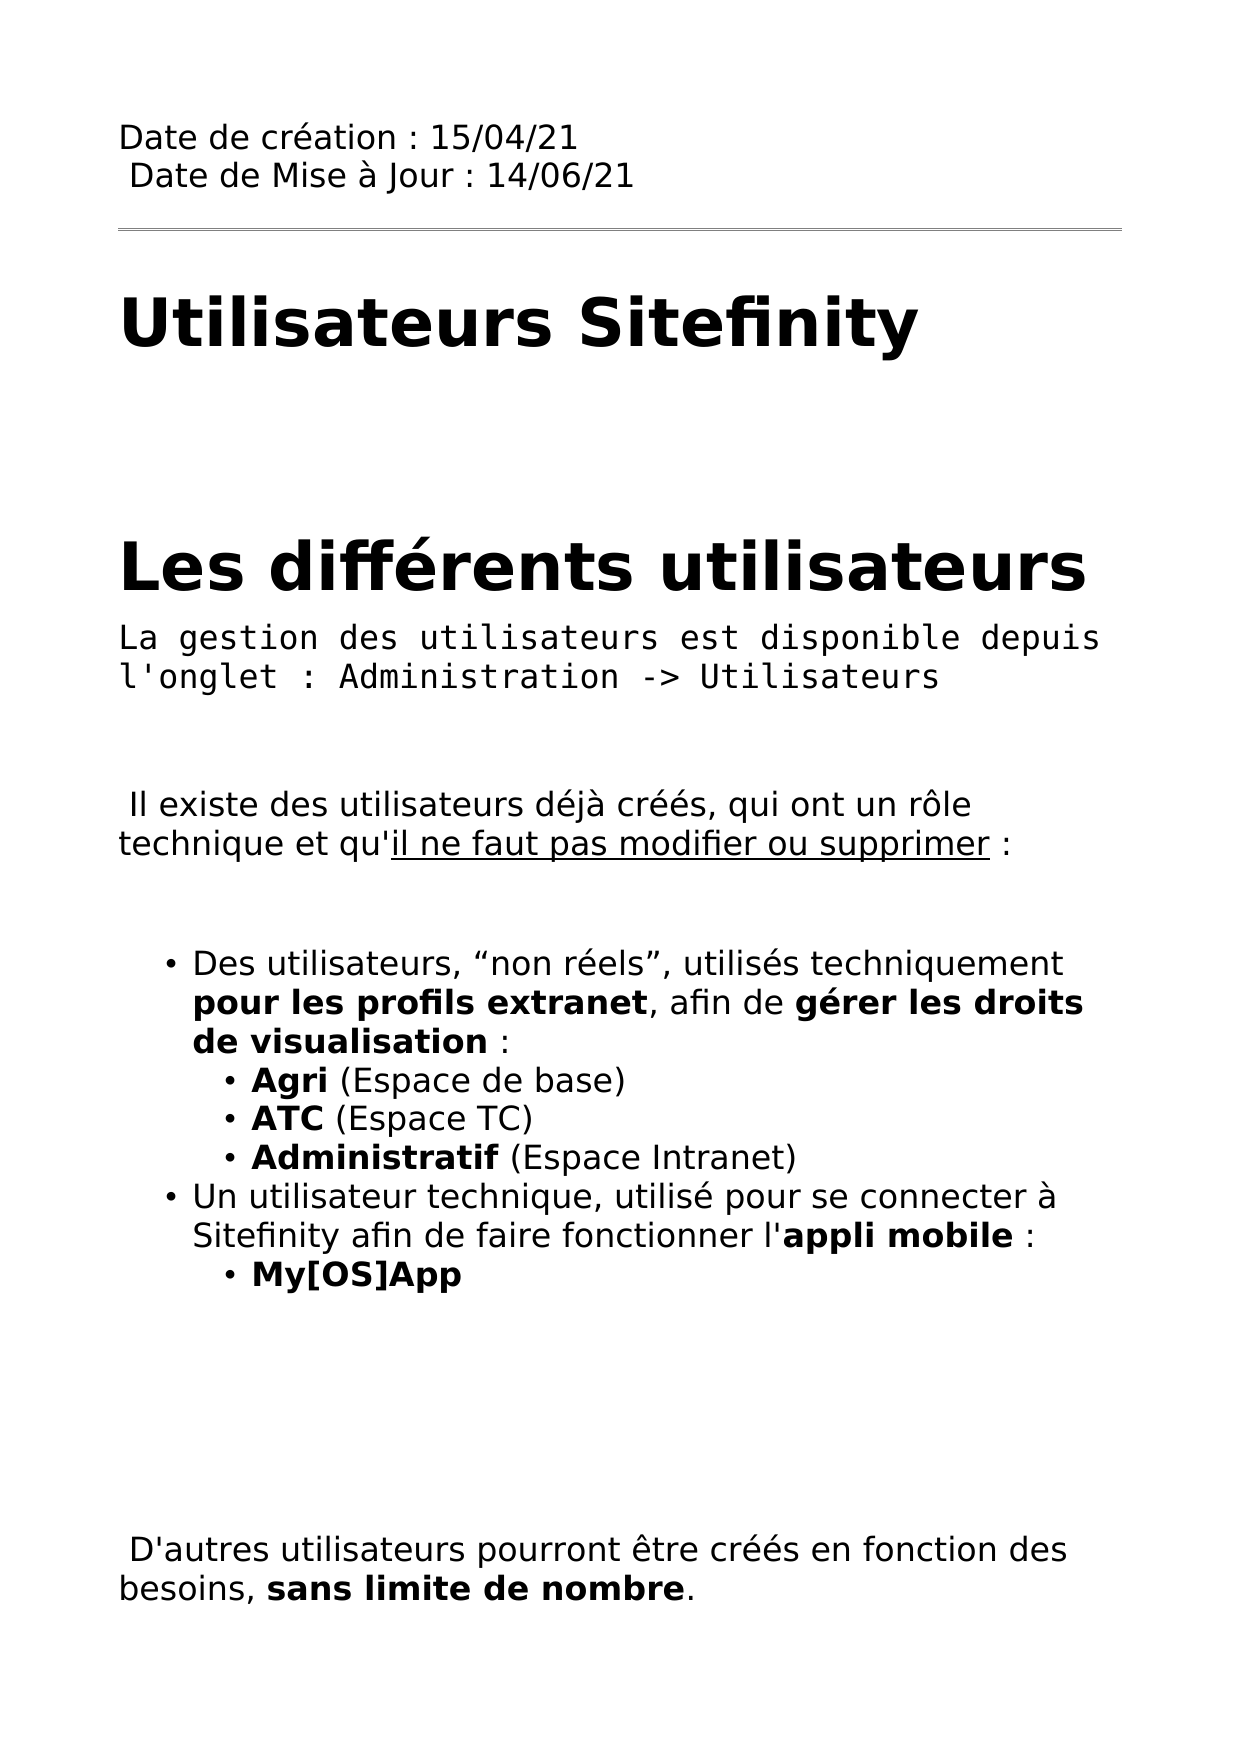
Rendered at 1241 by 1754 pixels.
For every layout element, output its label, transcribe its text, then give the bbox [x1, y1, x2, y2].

list My[OS]App [236, 1255, 1122, 1294]
text La gestion des utilisateurs est disponible depuis l'onglet : Administration -> Utilisateurs [118, 619, 1122, 696]
list Agri (Espace de base) [236, 1061, 1122, 1100]
list Des utilisateurs, “non réels”, utilisés techniquement pour les profils extranet, afin de gérer les droits de visualisation : [177, 944, 1122, 1061]
list Administratif (Espace Intranet) [236, 1139, 1122, 1178]
text Date de création : 15/04/21 Date de Mise à Jour : 14/06/21 [118, 118, 1122, 196]
text D'autres utilisateurs pourront être créés en fonction des besoins, sans limite de nombre. [118, 1414, 1122, 1608]
subtitle Utilisateurs Sitefinity [118, 284, 1122, 362]
subtitle Les différents utilisateurs [118, 529, 1122, 606]
list ATC (Espace TC) [236, 1100, 1122, 1139]
text Il existe des utilisateurs déjà créés, qui ont un rôle technique et qu'il ne faut pas modifier ou supprimer : [118, 708, 1122, 902]
list Un utilisateur technique, utilisé pour se connecter à Sitefinity afin de faire fonctionner l'appli mobile : [177, 1178, 1122, 1255]
